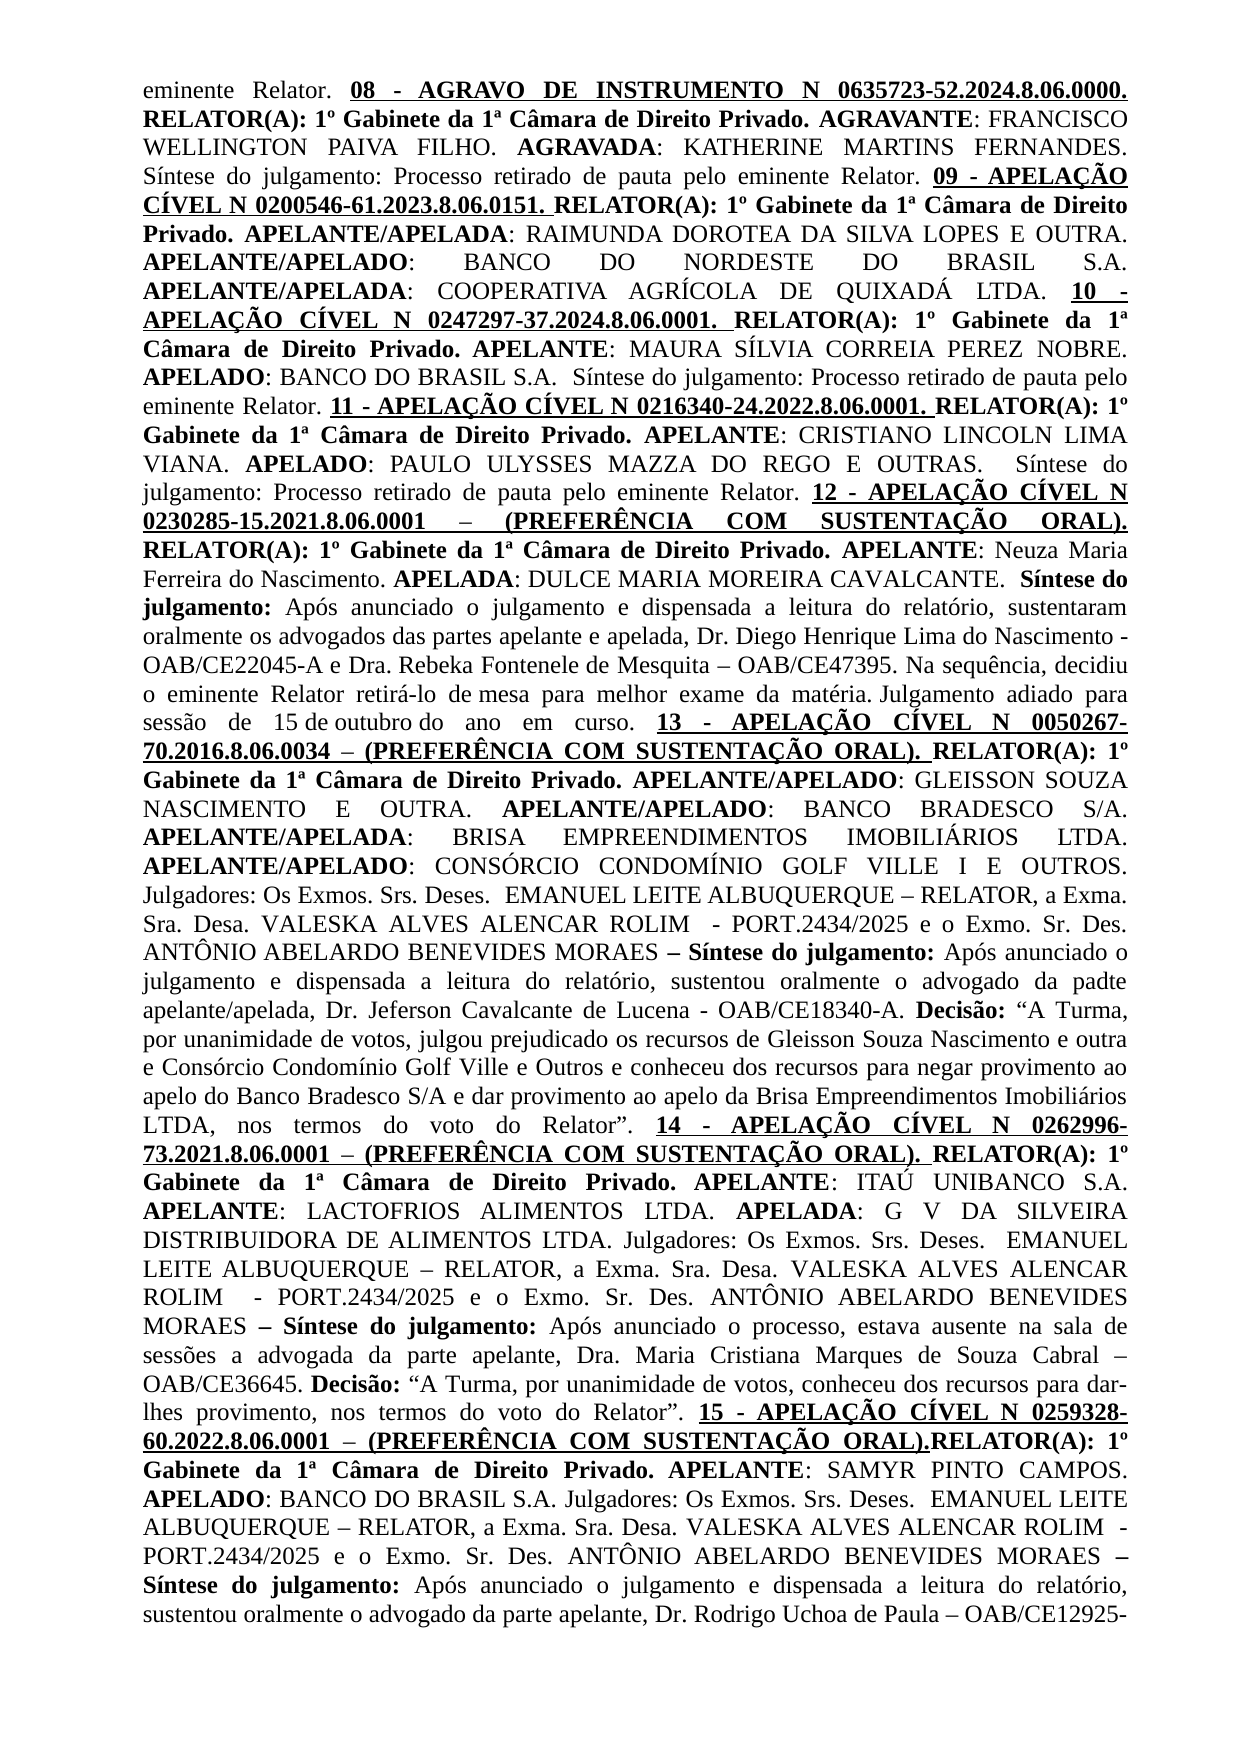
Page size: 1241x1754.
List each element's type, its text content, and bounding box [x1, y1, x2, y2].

text RELATOR(A): 1º Gabinete da 1ª Câmara de Direito Privado. APELANTE: Neuza Maria Ferreira do Nascimento. APELADA: DULCE MARIA MOREIRA CAVALCANTE. Síntese do julgamento: Após anunciado o julgamento e dispensada a leitura do relatório, sustentaram oralmente os advogados das partes apelante e apelada, Dr. Diego Henrique Lima do Nascimento - OAB/CE22045-A e Dra. Rebeka Fontenele de Mesquita – OAB/CE47395. Na sequência, decidiu o eminente Relator retirá-lo de mesa para melhor exame da matéria. Julgamento adiado para sessão de 15 de outubro do ano em curso. 13 - APELAÇÃO CÍVEL N 0050267-70.2016.8.06.0034 – (PREFERÊNCIA COM SUSTENTAÇÃO ORAL). RELATOR(A): 1º Gabinete da 1ª Câmara de Direito Privado. APELANTE/APELADO: GLEISSON SOUZA NASCIMENTO E OUTRA. APELANTE/APELADO: BANCO BRADESCO S/A. APELANTE/APELADA: BRISA EMPREENDIMENTOS IMOBILIÁRIOS LTDA. APELANTE/APELADO: CONSÓRCIO CONDOMÍNIO GOLF VILLE I E OUTROS. Julgadores: Os Exmos. Srs. Deses. EMANUEL LEITE ALBUQUERQUE – RELATOR, a Exma. Sra. Desa. VALESKA ALVES ALENCAR ROLIM - PORT.2434/2025 e o Exmo. Sr. Des. ANTÔNIO ABELARDO BENEVIDES MORAES – Síntese do julgamento: Após anunciado o julgamento e dispensada a leitura do relatório, sustentou oralmente o advogado da padte apelante/apelada, Dr. Jeferson Cavalcante de Lucena - OAB/CE18340-A. Decisão: “A Turma, por unanimidade de votos, julgou prejudicado os recursos de Gleisson Souza Nascimento e outra e Consórcio Condomínio Golf Ville e Outros e conheceu dos recursos para negar provimento ao apelo do Banco Bradesco S/A e dar provimento ao apelo da Brisa Empreendimentos Imobiliários LTDA, nos termos do voto do Relator”. 14 - APELAÇÃO CÍVEL N 0262996-73.2021.8.06.0001 – (PREFERÊNCIA COM SUSTENTAÇÃO ORAL). RELATOR(A): 1º Gabinete da 1ª Câmara de Direito Privado. APELANTE: ITAÚ UNIBANCO S.A. APELANTE: LACTOFRIOS ALIMENTOS LTDA. APELADA: G V DA SILVEIRA DISTRIBUIDORA DE ALIMENTOS LTDA. Julgadores: Os Exmos. Srs. Deses. EMANUEL LEITE ALBUQUERQUE – RELATOR, a Exma. Sra. Desa. VALESKA ALVES ALENCAR ROLIM - PORT.2434/2025 e o Exmo. Sr. Des. ANTÔNIO ABELARDO BENEVIDES MORAES – Síntese do julgamento: Após anunciado o processo, estava ausente na sala de sessões a advogada da parte apelante, Dra. Maria Cristiana Marques de Souza Cabral – OAB/CE36645. Decisão: “A Turma, por unanimidade de votos, conheceu dos recursos para dar-lhes provimento, nos termos do voto do Relator”. 15 - APELAÇÃO CÍVEL N 0259328-60.2022.8.06.0001 – (PREFERÊNCIA COM SUSTENTAÇÃO ORAL).RELATOR(A): 1º Gabinete da 1ª Câmara de Direito Privado. APELANTE: SAMYR PINTO CAMPOS. APELADO: BANCO DO BRASIL S.A. Julgadores: Os Exmos. Srs. Deses. EMANUEL LEITE ALBUQUERQUE – RELATOR, a Exma. Sra. Desa. VALESKA ALVES ALENCAR ROLIM - PORT.2434/2025 e o Exmo. Sr. Des. ANTÔNIO ABELARDO BENEVIDES MORAES – Síntese do julgamento: Após anunciado o julgamento e dispensada a leitura do relatório, sustentou oralmente o advogado da parte apelante, Dr. Rodrigo Uchoa de Paula – OAB/CE12925- [143, 533, 1128, 1627]
text eminente Relator. 08 - AGRAVO DE INSTRUMENTO N 0635723-52.2024.8.06.0000. RELATOR(A): 1º Gabinete da 1ª Câmara de Direito Privado. AGRAVANTE: FRANCISCO WELLINGTON PAIVA FILHO. AGRAVADA: KATHERINE MARTINS FERNANDES. Síntese do julgamento: Processo retirado de pauta pelo eminente Relator. 09 - APELAÇÃO CÍVEL N 0200546-61.2023.8.06.0151. RELATOR(A): 1º Gabinete da 1ª Câmara de Direito Privado. APELANTE/APELADA: RAIMUNDA DOROTEA DA SILVA LOPES E OUTRA. APELANTE/APELADO: BANCO DO NORDESTE DO BRASIL S.A. APELANTE/APELADA: COOPERATIVA AGRÍCOLA DE QUIXADÁ LTDA. 10 - APELAÇÃO CÍVEL N 0247297-37.2024.8.06.0001. RELATOR(A): 1º Gabinete da 1ª Câmara de Direito Privado. APELANTE: MAURA SÍLVIA CORREIA PEREZ NOBRE. APELADO: BANCO DO BRASIL S.A. Síntese do julgamento: Processo retirado de pauta pelo eminente Relator. 11 - APELAÇÃO CÍVEL N 0216340-24.2022.8.06.0001. RELATOR(A): 1º Gabinete da 1ª Câmara de Direito Privado. APELANTE: CRISTIANO LINCOLN LIMA VIANA. APELADO: PAULO ULYSSES MAZZA DO REGO E OUTRAS. Síntese do julgamento: Processo retirado de pauta pelo eminente Relator. 12 - APELAÇÃO CÍVEL N 0230285-15.2021.8.06.0001 – (PREFERÊNCIA COM SUSTENTAÇÃO ORAL). [143, 75, 1128, 531]
